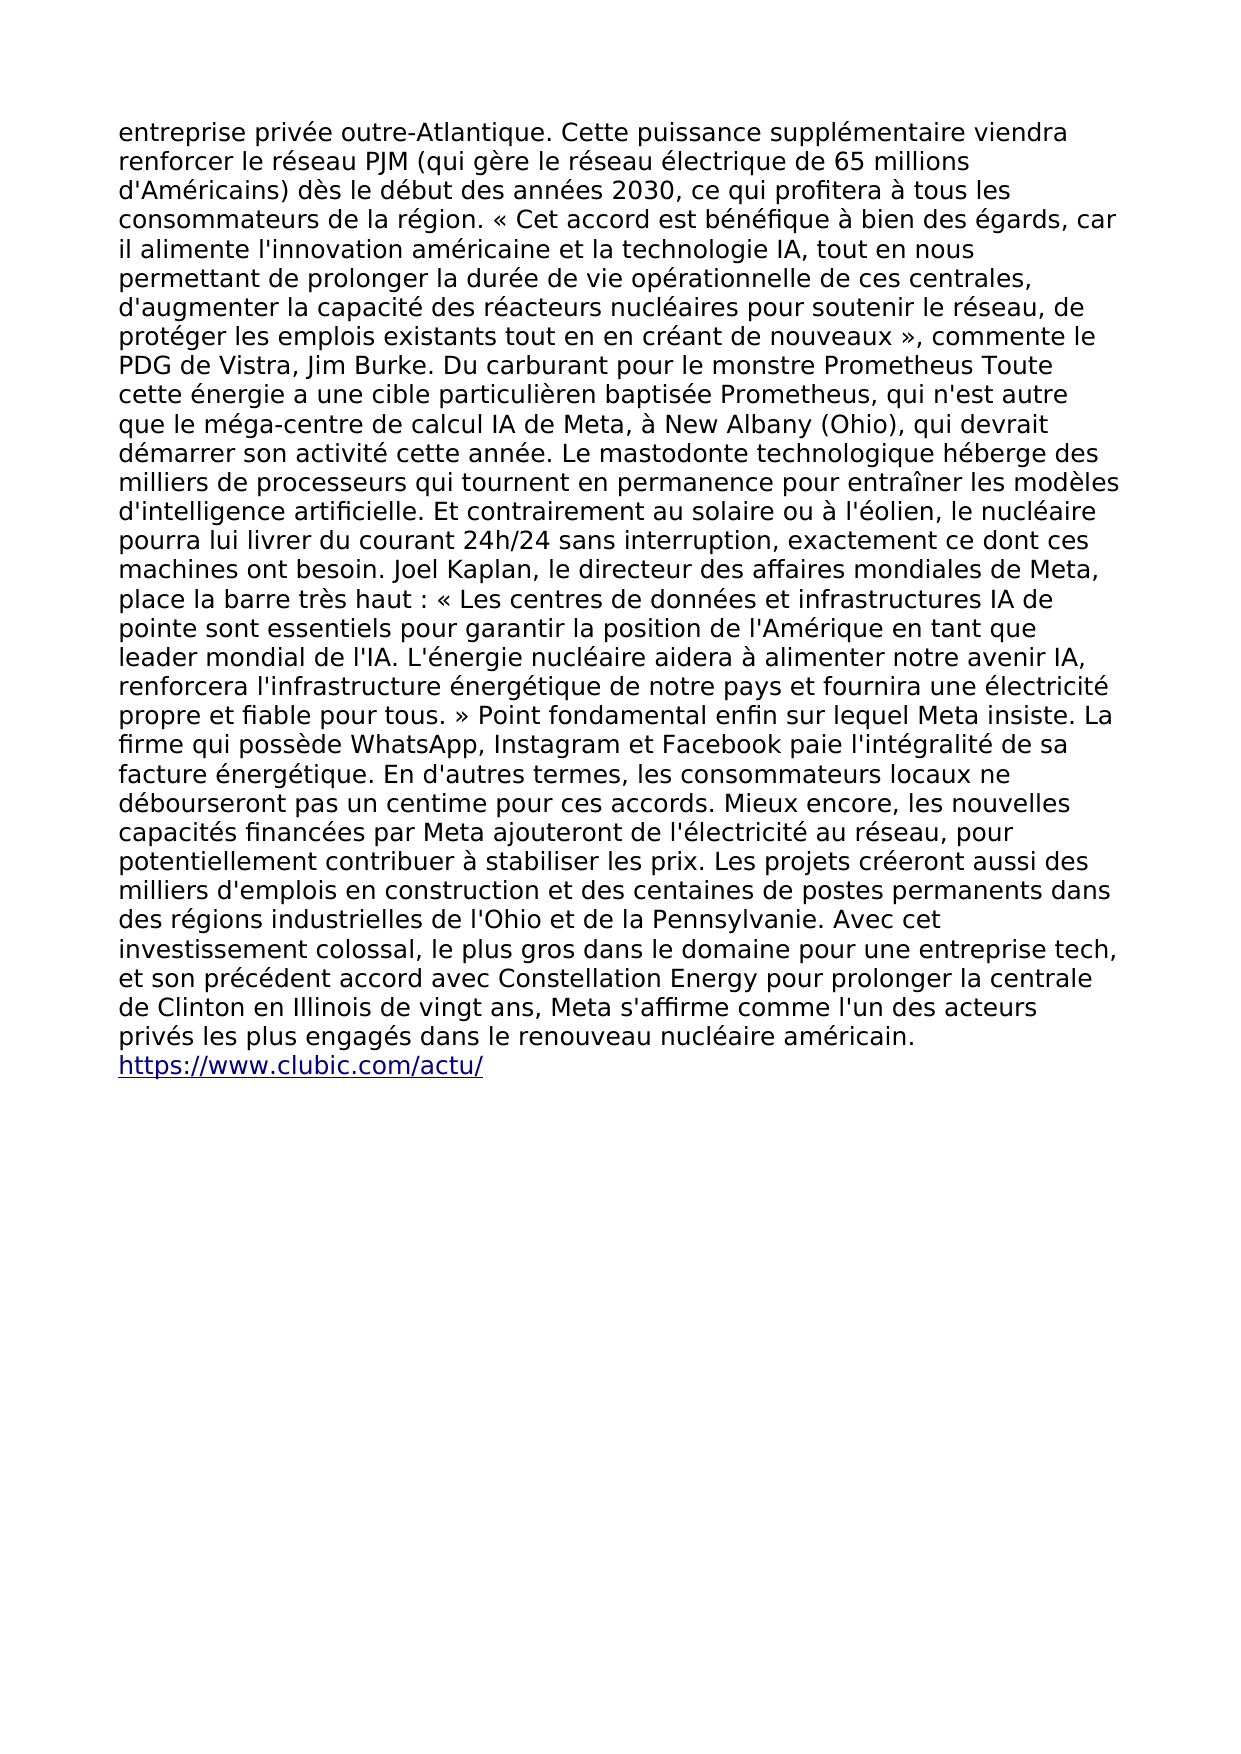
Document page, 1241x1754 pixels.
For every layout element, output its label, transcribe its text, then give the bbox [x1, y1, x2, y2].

text entreprise privée outre-Atlantique. Cette puissance supplémentaire viendra renforcer le réseau PJM (qui gère le réseau électrique de 65 millions d'Américains) dès le début des années 2030, ce qui profitera à tous les consommateurs de la région. « Cet accord est bénéfique à bien des égards, car il alimente l'innovation américaine et la technologie IA, tout en nous permettant de prolonger la durée de vie opérationnelle de ces centrales, d'augmenter la capacité des réacteurs nucléaires pour soutenir le réseau, de protéger les emplois existants tout en en créant de nouveaux », commente le PDG de Vistra, Jim Burke. Du carburant pour le monstre Prometheus Toute cette énergie a une cible particulièren baptisée Prometheus, qui n'est autre que le méga-centre de calcul IA de Meta, à New Albany (Ohio), qui devrait démarrer son activité cette année. Le mastodonte technologique héberge des milliers de processeurs qui tournent en permanence pour entraîner les modèles d'intelligence artificielle. Et contrairement au solaire ou à l'éolien, le nucléaire pourra lui livrer du courant 24h/24 sans interruption, exactement ce dont ces machines ont besoin. Joel Kaplan, le directeur des affaires mondiales de Meta, place la barre très haut : « Les centres de données et infrastructures IA de pointe sont essentiels pour garantir la position de l'Amérique en tant que leader mondial de l'IA. L'énergie nucléaire aidera à alimenter notre avenir IA, renforcera l'infrastructure énergétique de notre pays et fournira une électricité propre et fiable pour tous. » Point fondamental enfin sur lequel Meta insiste. La firme qui possède WhatsApp, Instagram et Facebook paie l'intégralité de sa facture énergétique. En d'autres termes, les consommateurs locaux ne débourseront pas un centime pour ces accords. Mieux encore, les nouvelles capacités financées par Meta ajouteront de l'électricité au réseau, pour potentiellement contribuer à stabiliser les prix. Les projets créeront aussi des milliers d'emplois en construction et des centaines de postes permanents dans des régions industrielles de l'Ohio et de la Pennsylvanie. Avec cet investissement colossal, le plus gros dans le domaine pour une entreprise tech, et son précédent accord avec Constellation Energy pour prolonger la centrale de Clinton en Illinois de vingt ans, Meta s'affirme comme l'un des acteurs privés les plus engagés dans le renouveau nucléaire américain. https://www.clubic.com/actu/ [118, 118, 1122, 1081]
